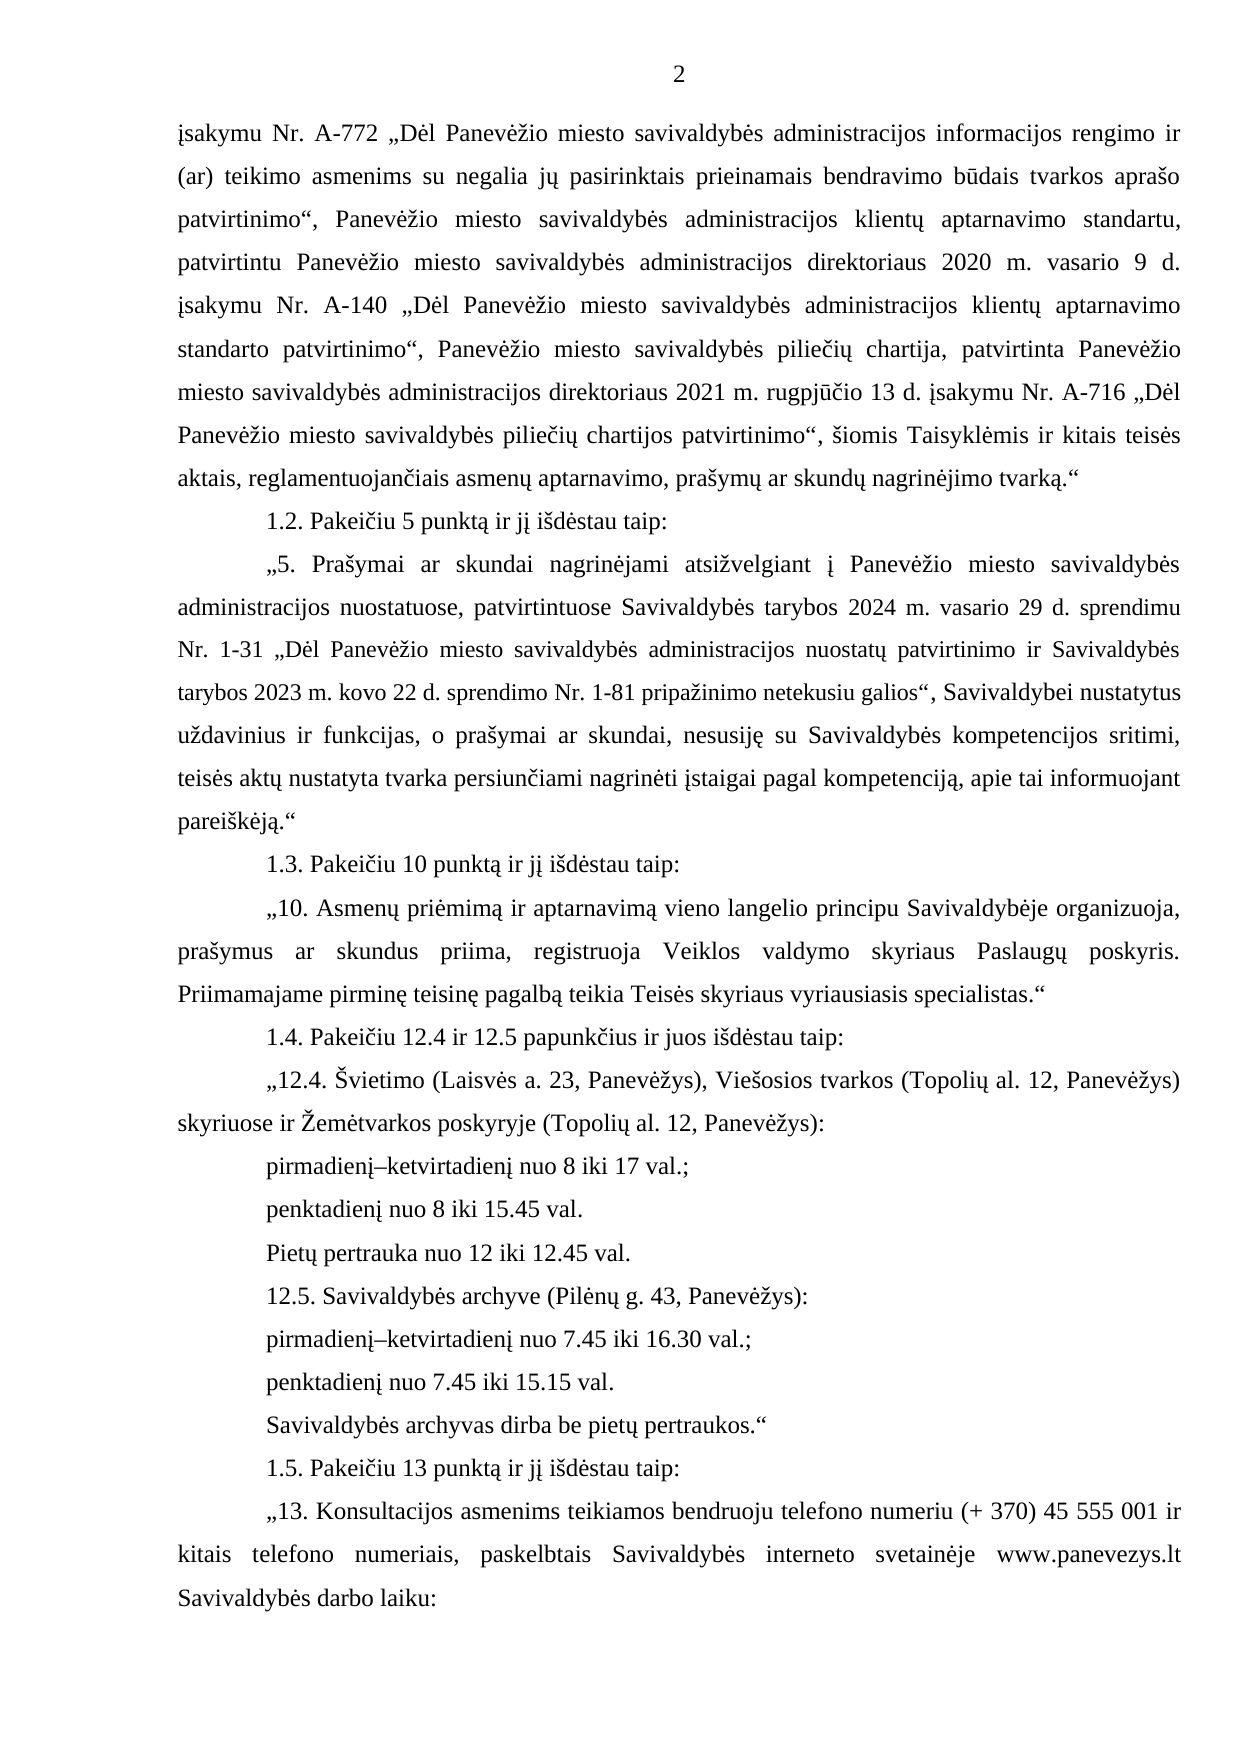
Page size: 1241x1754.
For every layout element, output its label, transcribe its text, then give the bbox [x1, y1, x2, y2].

text Pietų pertrauka nuo 12 iki 12.45 val. [177, 1238, 1181, 1266]
text penktadienį nuo 7.45 iki 15.15 val. [177, 1367, 1181, 1396]
text „13. Konsultacijos asmenims teikiamos bendruoju telefono numeriu (+ 370) 45 555 001 ir kitais telefono numeriais, paskelbtais Savivaldybės interneto svetainėje www.panevezys.lt Savivaldybės darbo laiku: [177, 1496, 1181, 1611]
text pirmadienį–ketvirtadienį nuo 7.45 iki 16.30 val.; [177, 1324, 1181, 1353]
text pirmadienį–ketvirtadienį nuo 8 iki 17 val.; [177, 1151, 1181, 1180]
text 1.3. Pakeičiu 10 punktą ir jį išdėstau taip: [177, 849, 1181, 878]
text „12.4. Švietimo (Laisvės a. 23, Panevėžys), Viešosios tvarkos (Topolių al. 12, Panevėžys) skyriuose ir Žemėtvarkos poskyryje (Topolių al. 12, Panevėžys): [177, 1065, 1181, 1137]
text 12.5. Savivaldybės archyve (Pilėnų g. 43, Panevėžys): [177, 1281, 1181, 1309]
text 1.4. Pakeičiu 12.4 ir 12.5 papunkčius ir juos išdėstau taip: [177, 1022, 1181, 1051]
text įsakymu Nr. A-772 „Dėl Panevėžio miesto savivaldybės administracijos informacijos rengimo ir (ar) teikimo asmenims su negalia jų pasirinktais prieinamais bendravimo būdais tvarkos aprašo patvirtinimo“, Panevėžio miesto savivaldybės administracijos klientų aptarnavimo standartu, patvirtintu Panevėžio miesto savivaldybės administracijos direktoriaus 2020 m. vasario 9 d. įsakymu Nr. A-140 „Dėl Panevėžio miesto savivaldybės administracijos klientų aptarnavimo standarto patvirtinimo“, Panevėžio miesto savivaldybės piliečių chartija, patvirtinta Panevėžio miesto savivaldybės administracijos direktoriaus 2021 m. rugpjūčio 13 d. įsakymu Nr. A-716 „Dėl Panevėžio miesto savivaldybės piliečių chartijos patvirtinimo“, šiomis Taisyklėmis ir kitais teisės aktais, reglamentuojančiais asmenų aptarnavimo, prašymų ar skundų nagrinėjimo tvarką.“ [177, 118, 1181, 492]
text 1.2. Pakeičiu 5 punktą ir jį išdėstau taip: [177, 506, 1181, 535]
text penktadienį nuo 8 iki 15.45 val. [177, 1194, 1181, 1223]
text 1.5. Pakeičiu 13 punktą ir jį išdėstau taip: [177, 1453, 1181, 1482]
text „10. Asmenų priėmimą ir aptarnavimą vieno langelio principu Savivaldybėje organizuoja, prašymus ar skundus priima, registruoja Veiklos valdymo skyriaus Paslaugų poskyris. Priimamajame pirminę teisinę pagalbą teikia Teisės skyriaus vyriausiasis specialistas.“ [177, 893, 1181, 1008]
text „5. Prašymai ar skundai nagrinėjami atsižvelgiant į Panevėžio miesto savivaldybės administracijos nuostatuose, patvirtintuose Savivaldybės tarybos 2024 m. vasario 29 d. sprendimu Nr. 1-31 „Dėl Panevėžio miesto savivaldybės administracijos nuostatų patvirtinimo ir Savivaldybės tarybos 2023 m. kovo 22 d. sprendimo Nr. 1-81 pripažinimo netekusiu galios“, Savivaldybei nustatytus uždavinius ir funkcijas, o prašymai ar skundai, nesusiję su Savivaldybės kompetencijos sritimi, teisės aktų nustatyta tvarka persiunčiami nagrinėti įstaigai pagal kompetenciją, apie tai informuojant pareiškėją.“ [177, 549, 1181, 835]
text Savivaldybės archyvas dirba be pietų pertraukos.“ [177, 1410, 1181, 1439]
